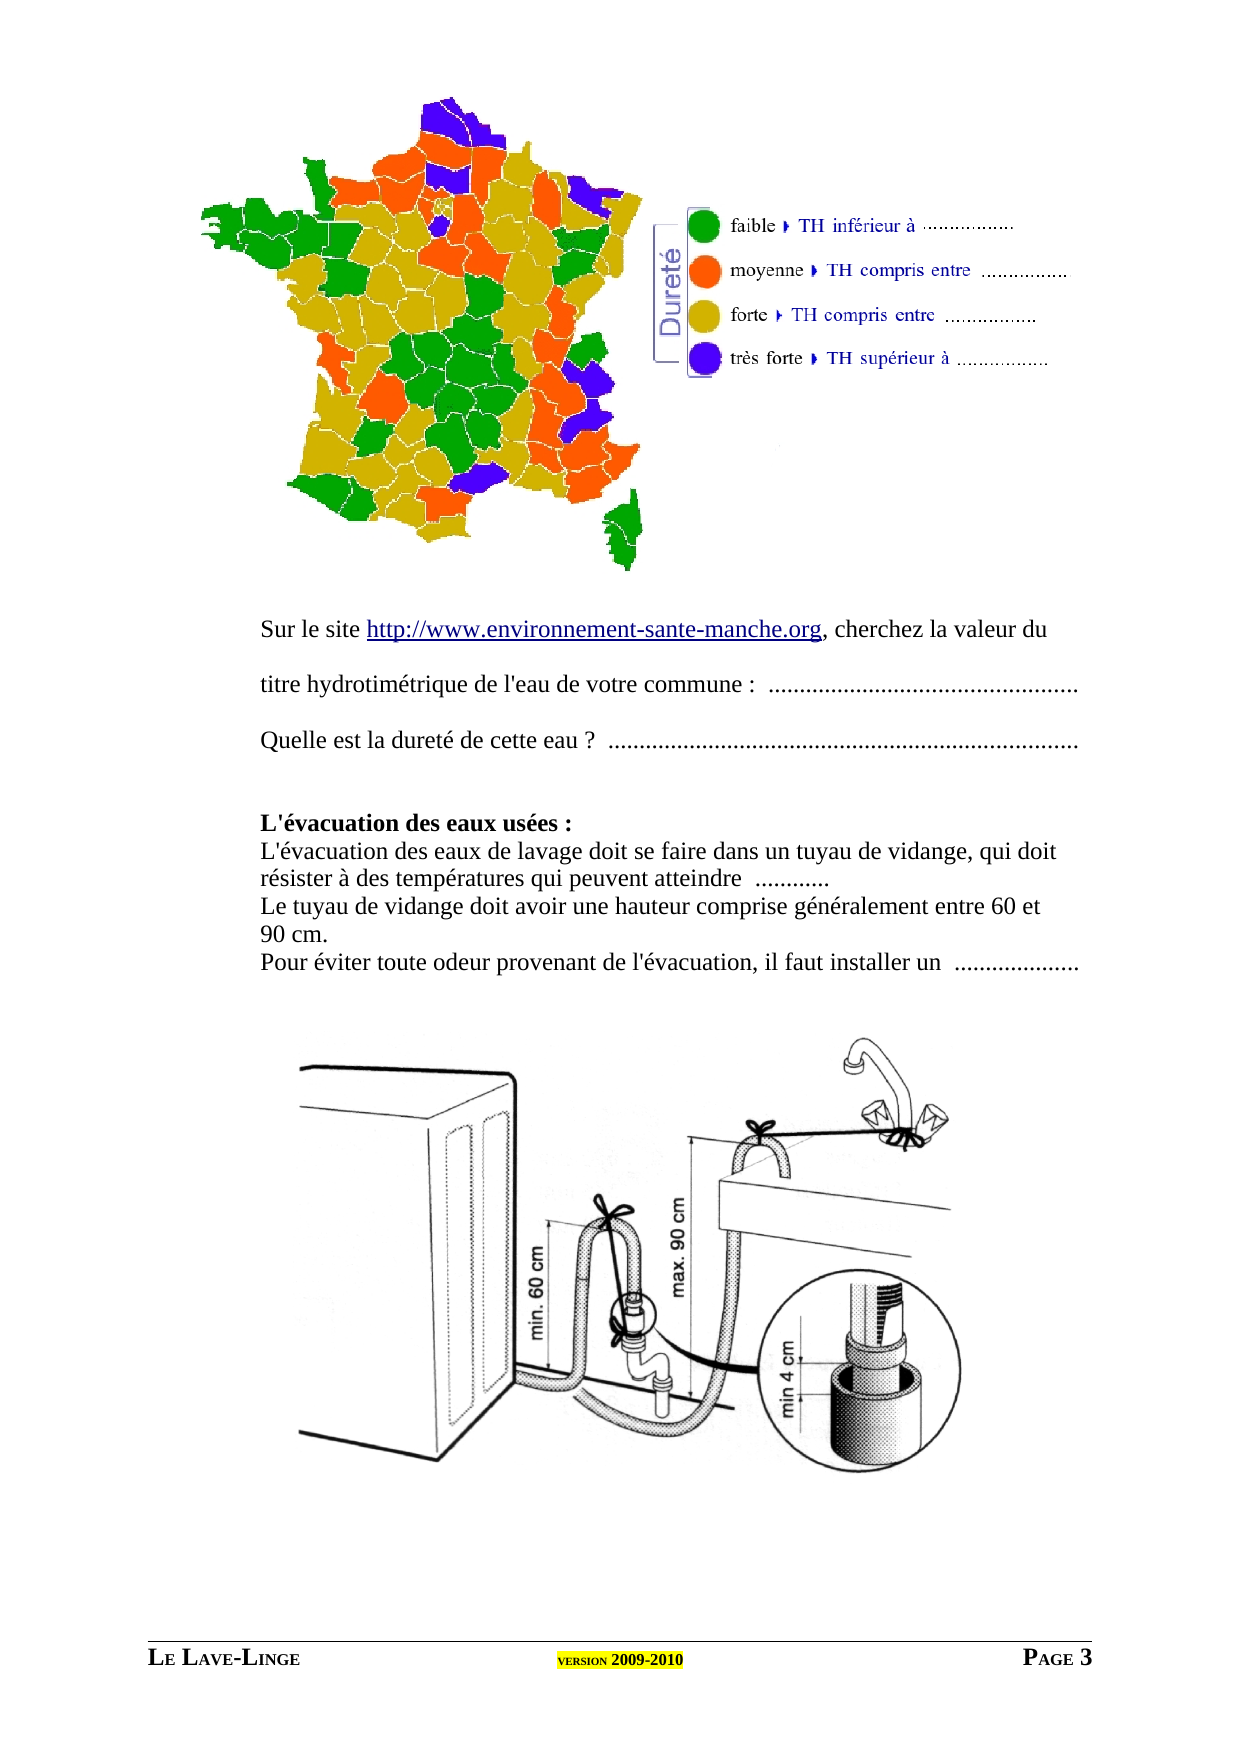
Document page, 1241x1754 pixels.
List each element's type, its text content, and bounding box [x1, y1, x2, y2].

list Pour éviter toute odeur provenant de l'évacuation, il faut installer un siphon [223, 948, 1092, 1512]
picture [283, 1031, 966, 1485]
picture [200, 95, 1071, 583]
list Le tuyau de vidange doit avoir une hauteur comprise généralement entre 60 et 90 cm. [223, 892, 1092, 948]
list Sur le site http://www.environnement-sante-manche.org, cherchez la valeur du titre hydrotimétrique de l'eau de votre commune : Cherbourg : 12,4 °f Quelle est la dureté de cette eau ? faible L'évacuation des eaux usées : L'évacuation des eaux de lavage doit se faire dans un tuyau de vidange, qui doit résister à des températures qui peuvent atteindre 100°C ............ [223, 393, 1092, 892]
